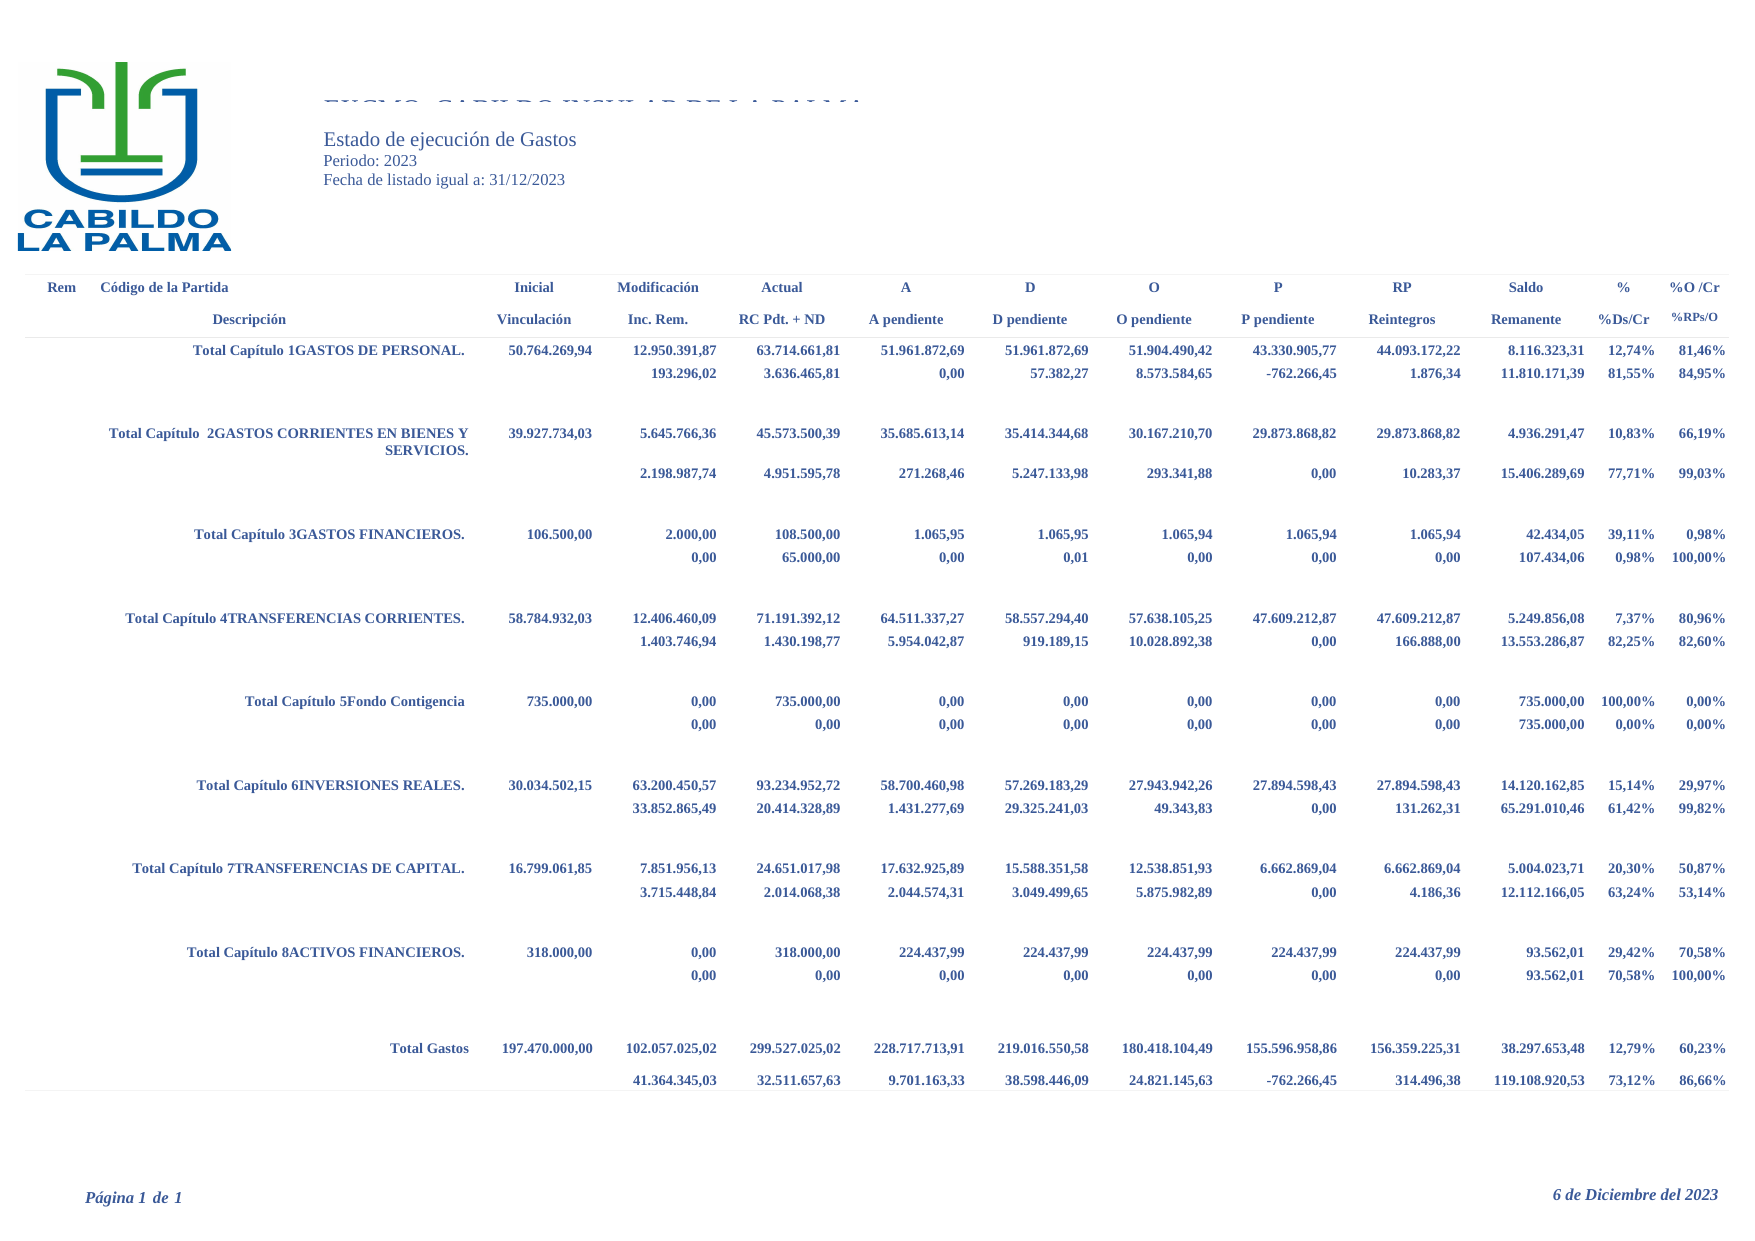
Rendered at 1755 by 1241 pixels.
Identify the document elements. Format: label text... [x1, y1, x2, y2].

text 49.343,83 [1126, 800, 1212, 816]
text 2.014.068,38 [764, 883, 842, 900]
text 100,00% [1671, 967, 1728, 984]
text 10.283,37 [1402, 465, 1462, 482]
text 17.632.925,89 [880, 860, 966, 877]
text 107.434,06 [1519, 549, 1586, 566]
text 735.000,00 [1519, 693, 1586, 710]
text 1.403.746,94 [640, 632, 718, 649]
text 3.715.448,84 [640, 883, 718, 900]
text 57.382,27 [1002, 365, 1088, 381]
text Total Capítulo 2GASTOS CORRIENTES EN BIENES Y [106, 425, 468, 442]
text 43.330.905,77 [1250, 342, 1336, 358]
text Total Capítulo 7TRANSFERENCIAS DE CAPITAL. [132, 860, 470, 877]
text 2.000,00 [663, 526, 716, 543]
text 82,25% [1608, 632, 1657, 649]
text 8.116.323,31 [1508, 342, 1586, 358]
text 93.562,01 [1526, 967, 1586, 984]
text 224.437,99 [1269, 944, 1336, 961]
text 0,00 [691, 944, 718, 961]
text 0,00 [1144, 967, 1212, 984]
text 5.875.982,89 [1136, 883, 1214, 900]
text 0,00 [1063, 693, 1090, 710]
text 44.093.172,22 [1374, 342, 1460, 358]
text 27.894.598,43 [1250, 777, 1336, 793]
text Total Capítulo 1GASTOS DE PERSONAL. [193, 342, 470, 358]
text 3.049.499,65 [1012, 883, 1090, 900]
text 77,71% [1608, 465, 1657, 482]
text 24.651.017,98 [756, 860, 842, 877]
text 0,00 [691, 693, 718, 710]
text 51.904.490,42 [1128, 342, 1214, 358]
text 2.044.574,31 [888, 883, 966, 900]
text 0,98% [1615, 549, 1657, 566]
text 12.950.391,87 [630, 342, 716, 358]
text 5.004.023,71 [1508, 860, 1586, 877]
text 1.876,34 [1374, 365, 1460, 381]
text 58.784.932,03 [508, 609, 594, 626]
text 47.609.212,87 [1374, 609, 1460, 626]
text 51.961.872,69 [878, 342, 964, 358]
text Periodo: 2023 [323, 152, 579, 170]
text 224.437,99 [897, 944, 964, 961]
text 1.065,94 [1407, 526, 1460, 543]
text 0,00 [1393, 967, 1460, 984]
text 45.573.500,39 [756, 425, 842, 442]
text 0,00 [1021, 967, 1088, 984]
text EXCMO. CABILDO INSULAR DE LA PALMA [323, 93, 869, 102]
text 50,87% [1679, 860, 1728, 877]
text 65.291.010,46 [1501, 800, 1586, 816]
text 0,01 [1035, 549, 1088, 566]
text 0,00 [878, 365, 964, 381]
text 0,00 [1435, 693, 1462, 710]
text 47.609.212,87 [1250, 609, 1336, 626]
text 106.500,00 [527, 526, 594, 543]
text 1.065,94 [1159, 526, 1212, 543]
text 293.341,88 [1147, 465, 1214, 482]
text 224.437,99 [1021, 944, 1088, 961]
text 30.167.210,70 [1128, 425, 1214, 442]
text Total Capítulo 3GASTOS FINANCIEROS. [194, 526, 470, 543]
text 5.954.042,87 [888, 632, 966, 649]
text 81,55% [1608, 365, 1657, 381]
text 12.538.851,93 [1128, 860, 1214, 877]
text SERVICIOS. [106, 442, 468, 459]
text 735.000,00 [772, 693, 840, 710]
text 81,46% [1679, 342, 1728, 358]
text 10.028.892,38 [1128, 632, 1214, 649]
text 4.186,36 [1382, 883, 1460, 900]
text Fecha de listado igual a: 31/12/2023 [323, 170, 579, 189]
text 63.200.450,57 [632, 777, 718, 793]
text Página 1 de 1 [85, 1188, 193, 1207]
text 20,30% [1608, 860, 1657, 877]
text 16.799.061,85 [508, 860, 594, 877]
text 0,00 [772, 716, 840, 733]
text 6.662.869,04 [1258, 860, 1336, 877]
text 11.810.171,39 [1501, 365, 1586, 381]
text 15.588.351,58 [1004, 860, 1090, 877]
text 100,00% [1669, 549, 1726, 566]
text 318.000,00 [772, 944, 840, 961]
text 14.120.162,85 [1501, 777, 1586, 793]
text 3.636.465,81 [764, 365, 842, 381]
text 131.262,31 [1374, 800, 1460, 816]
text Total Capítulo 8ACTIVOS FINANCIEROS. [187, 944, 470, 961]
text 12.406.460,09 [632, 609, 718, 626]
text 29.325.241,03 [1004, 800, 1090, 816]
text 0,00 [939, 693, 966, 710]
text 100,00% [1598, 693, 1655, 710]
text 84,95% [1679, 365, 1728, 381]
text 0,00 [772, 967, 840, 984]
text 82,60% [1679, 632, 1728, 649]
text 0,00 [1311, 465, 1338, 482]
text 29.873.868,82 [1376, 425, 1462, 442]
text 4.936.291,47 [1508, 425, 1586, 442]
text 7,37% [1615, 609, 1657, 626]
text 41.364.345,03 32.511.657,63 9.701.163,33 38.598.446,09 24.821.145,63 -762.266,45 314.496,38 119.108.920,53 73,12% 86,66% [25, 1071, 1726, 1088]
text 27.943.942,26 [1126, 777, 1212, 793]
text -762.266,45 [1250, 365, 1337, 381]
text 0,00 [1311, 716, 1338, 733]
text 0,00 [1063, 716, 1090, 733]
text 271.268,46 [899, 465, 966, 482]
text 0,00 [1187, 716, 1214, 733]
text 12.112.166,05 [1501, 883, 1586, 900]
text 0,00% [1686, 716, 1728, 733]
text 0,00 [1250, 800, 1336, 816]
text 33.852.865,49 [632, 800, 718, 816]
text 65.000,00 [782, 549, 842, 566]
text 108.500,00 [774, 526, 842, 543]
text 0,00 [1407, 549, 1460, 566]
text 80,96% [1679, 609, 1728, 626]
text 7.851.956,13 [640, 860, 718, 877]
text 63,24% [1608, 883, 1657, 900]
text 39.927.734,03 [508, 425, 594, 442]
text 193.296,02 [630, 365, 716, 381]
text 15,14% [1608, 777, 1657, 793]
text 224.437,99 [1144, 944, 1212, 961]
text 39,11% [1608, 526, 1657, 543]
text 70,58% [1608, 967, 1657, 984]
text 29,42% [1608, 944, 1657, 961]
text 2.198.987,74 [640, 465, 718, 482]
text 53,14% [1679, 883, 1728, 900]
text 35.685.613,14 [880, 425, 966, 442]
text 66,19% [1679, 425, 1728, 442]
text 4.951.595,78 [764, 465, 842, 482]
text 0,98% [1669, 526, 1726, 543]
text 8.573.584,65 [1136, 365, 1214, 381]
text 0,00 [1269, 967, 1336, 984]
text 1.065,95 [911, 526, 964, 543]
text 70,58% [1679, 944, 1728, 961]
text 166.888,00 [1374, 632, 1460, 649]
text 0,00 [939, 716, 966, 733]
text 51.961.872,69 [1002, 342, 1088, 358]
text 0,00 [1435, 716, 1462, 733]
text 29.873.868,82 [1252, 425, 1338, 442]
text 1.430.198,77 [764, 632, 842, 649]
text Total Capítulo 6INVERSIONES REALES. [196, 777, 470, 793]
text 0,00 [691, 967, 718, 984]
text 0,00% [1598, 716, 1655, 733]
text Total Gastos 197.470.000,00 102.057.025,02 299.527.025,02 228.717.713,91 219.016.550,58 180.418.104,49 155.596.958,86 156.359.225,31 38.297.653,48 12,79% 60,23% [25, 1040, 1726, 1057]
text 5.645.766,36 [640, 425, 718, 442]
text 27.894.598,43 [1374, 777, 1460, 793]
text 13.553.286,87 [1501, 632, 1586, 649]
text 0,00 [1258, 883, 1336, 900]
text Descripción Vinculación Inc. Rem. RC Pdt. + ND A pendiente D pendiente O pendiente P pendiente Reintegros Remanente %Ds/Cr %RPs/O [25, 310, 1718, 327]
text 35.414.344,68 [1004, 425, 1090, 442]
text 6 de Diciembre del 2023 [1553, 1185, 1720, 1204]
text 64.511.337,27 [880, 609, 966, 626]
text 224.437,99 [1393, 944, 1460, 961]
text Rem Código de la Partida Inicial Modificación Actual A D O P RP Saldo % %O /Cr [25, 279, 1719, 296]
text 29,97% [1679, 777, 1728, 793]
text 1.065,95 [1035, 526, 1088, 543]
text 0,00 [691, 716, 718, 733]
text 0,00 [1311, 693, 1338, 710]
text 50.764.269,94 [508, 342, 594, 358]
text 5.249.856,08 [1508, 609, 1586, 626]
text 93.562,01 [1526, 944, 1586, 961]
text 1.065,94 [1283, 526, 1336, 543]
text 0,00 [663, 549, 716, 566]
text 10,83% [1608, 425, 1657, 442]
text 99,82% [1679, 800, 1728, 816]
text 99,03% [1679, 465, 1728, 482]
text 71.191.392,12 [756, 609, 842, 626]
text 58.557.294,40 [1002, 609, 1088, 626]
text 57.638.105,25 [1128, 609, 1214, 626]
text 0,00 [897, 967, 964, 984]
text 12,74% [1608, 342, 1657, 358]
text 0,00 [1187, 693, 1214, 710]
text 5.247.133,98 [1012, 465, 1090, 482]
text 0,00 [1159, 549, 1212, 566]
text 57.269.183,29 [1004, 777, 1090, 793]
text 318.000,00 [527, 944, 594, 961]
text 735.000,00 [1519, 716, 1586, 733]
text 6.662.869,04 [1382, 860, 1460, 877]
text 15.406.289,69 [1501, 465, 1586, 482]
text Total Capítulo 5Fondo Contigencia [244, 693, 470, 710]
text 0,00 [911, 549, 964, 566]
text 0,00 [1250, 632, 1336, 649]
text 0,00% [1686, 693, 1728, 710]
text 30.034.502,15 [508, 777, 594, 793]
text 0,00 [1283, 549, 1336, 566]
text 63.714.661,81 [756, 342, 842, 358]
text 42.434,05 [1526, 526, 1586, 543]
text 735.000,00 [527, 693, 594, 710]
text 93.234.952,72 [756, 777, 842, 793]
text 919.189,15 [1002, 632, 1088, 649]
text 58.700.460,98 [880, 777, 966, 793]
text Estado de ejecución de Gastos [323, 128, 579, 152]
text 1.431.277,69 [888, 800, 966, 816]
text Total Capítulo 4TRANSFERENCIAS CORRIENTES. [125, 609, 470, 626]
text 20.414.328,89 [756, 800, 842, 816]
text 61,42% [1608, 800, 1657, 816]
